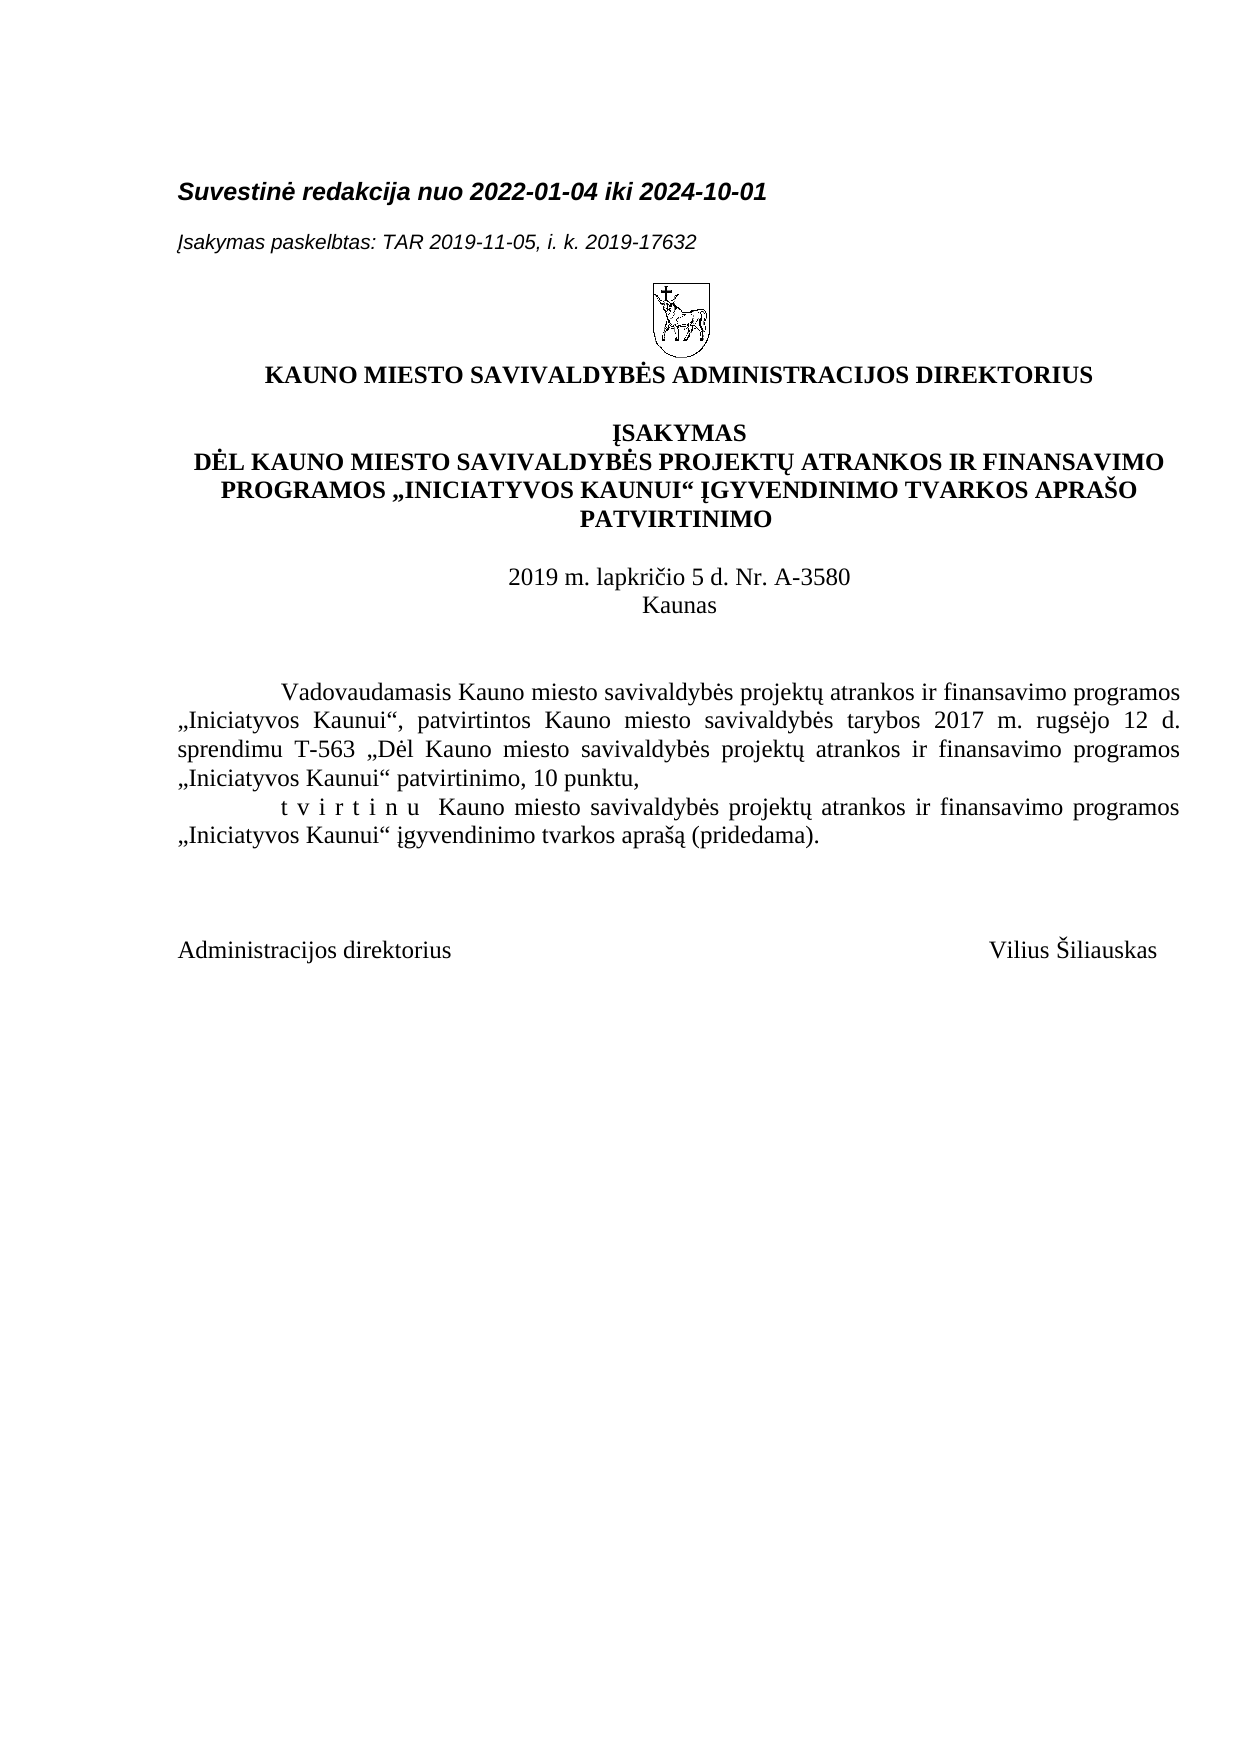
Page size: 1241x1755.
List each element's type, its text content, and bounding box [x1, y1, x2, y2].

text DĖL KAUNO MIESTO SAVIVALDYBĖS PROJEKTŲ ATRANKOS IR FINANSAVIMO PROGRAMOS „INICIATYVOS KAUNUI“ ĮGYVENDINIMO TVARKOS APRAŠO PATVIRTINIMO [177, 447, 1181, 533]
text Administracijos direktorius Vilius Šiliauskas [177, 936, 1181, 964]
text t v i r t i n u Kauno miesto savivaldybės projektų atrankos ir finansavimo programos „Iniciatyvos Kaunui“ įgyvendinimo tvarkos aprašą (pridedama). [177, 792, 1181, 849]
text Suvestinė redakcija nuo 2022-01-04 iki 2024-10-01 [177, 177, 1181, 206]
text 2019 m. lapkričio 5 d. Nr. A-3580 [177, 562, 1181, 591]
text Kaunas [177, 591, 1181, 619]
text Vadovaudamasis Kauno miesto savivaldybės projektų atrankos ir finansavimo programos „Iniciatyvos Kaunui“, patvirtintos Kauno miesto savivaldybės tarybos 2017 m. rugsėjo 12 d. sprendimu T-563 „Dėl Kauno miesto savivaldybės projektų atrankos ir finansavimo programos „Iniciatyvos Kaunui“ patvirtinimo, 10 punktu, [177, 677, 1181, 792]
text KAUNO MIESTO SAVIVALDYBĖS ADMINISTRACIJOS DIREKTORIUS [177, 361, 1181, 389]
text ĮSAKYMAS [177, 418, 1181, 447]
text Įsakymas paskelbtas: TAR 2019-11-05, i. k. 2019-17632 [177, 230, 1181, 254]
